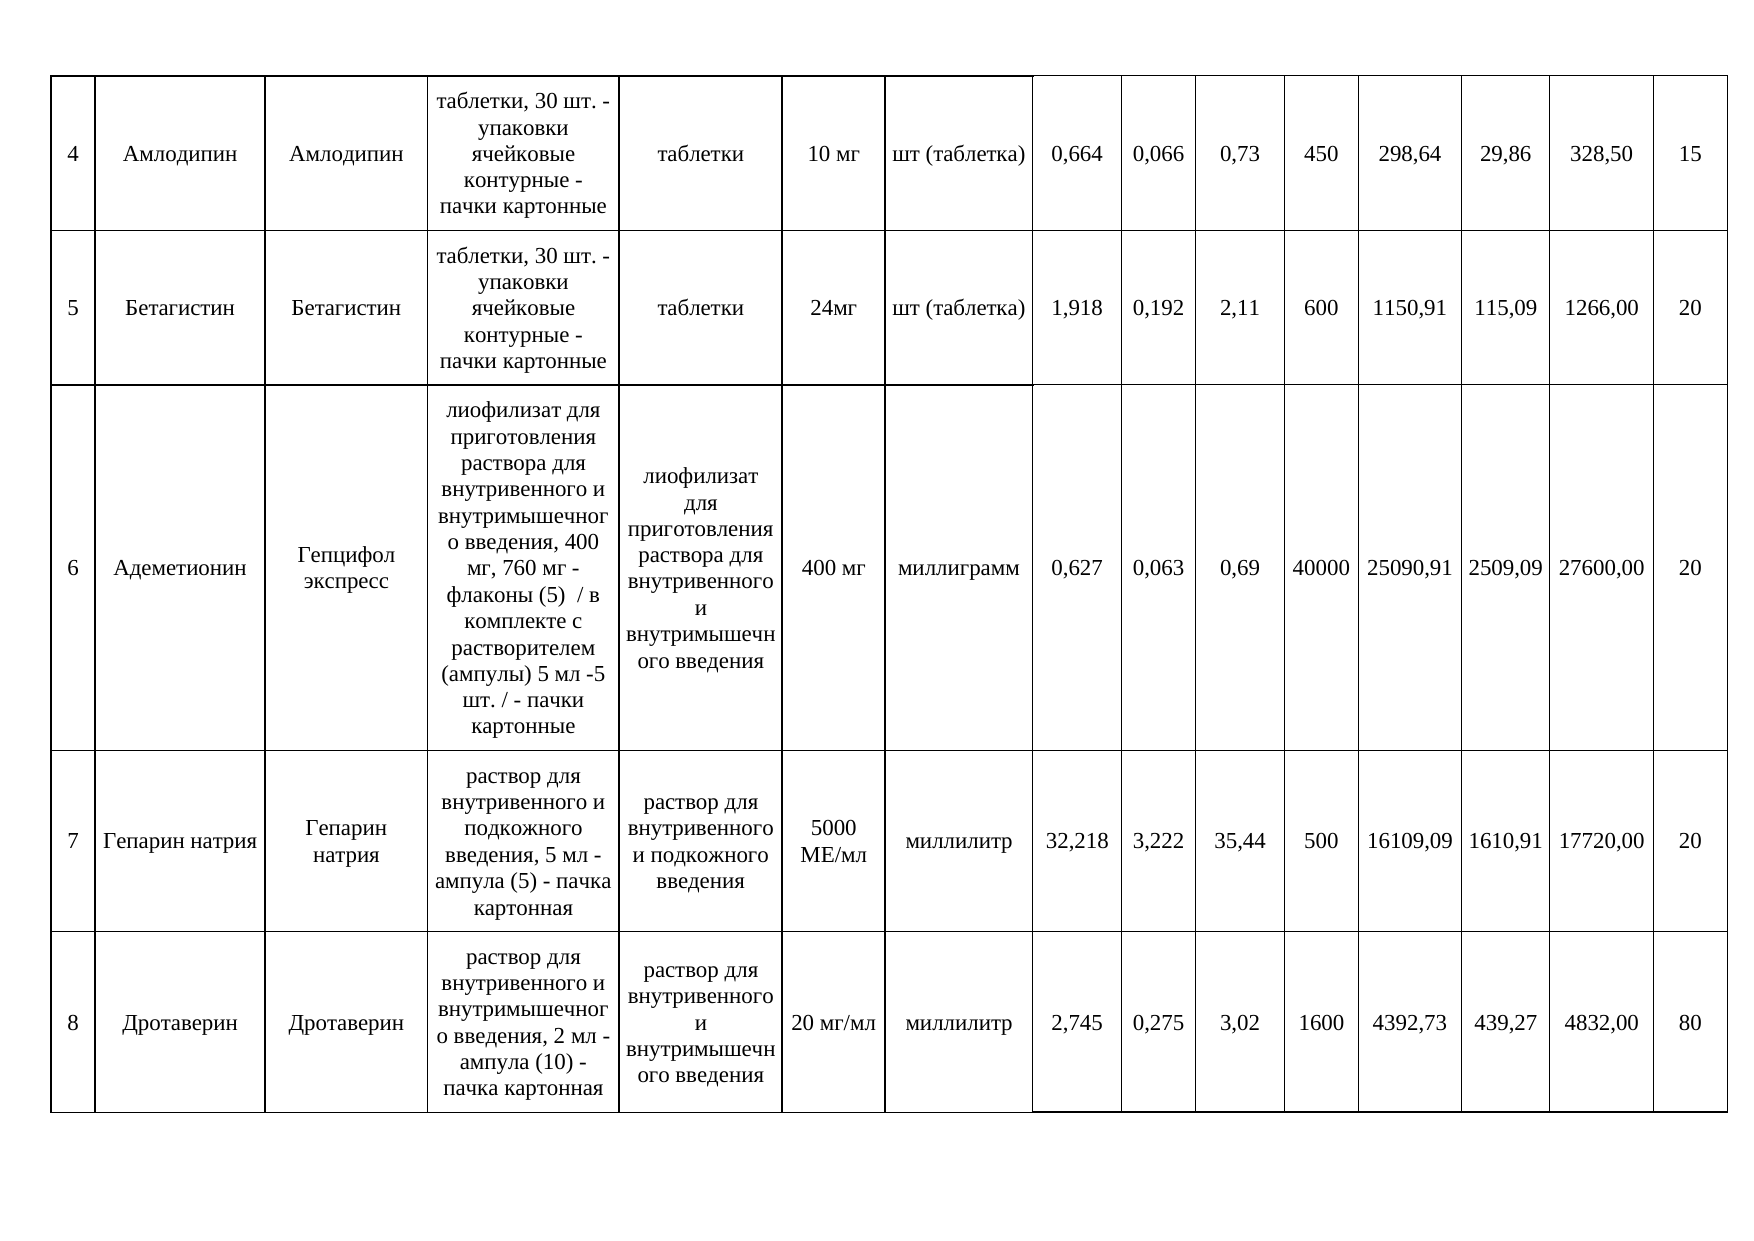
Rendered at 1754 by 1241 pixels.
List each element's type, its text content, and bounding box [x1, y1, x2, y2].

table_cell 16109,09 [1359, 751, 1461, 931]
table_cell 6 [52, 386, 94, 749]
table_cell раствор для внутривенного и внутримышечного введения [620, 932, 781, 1111]
table_cell Амлодипин [266, 77, 427, 229]
table_cell миллиграмм [886, 386, 1032, 749]
table_cell Адеметионин [96, 386, 264, 749]
table_cell 32,218 [1033, 751, 1121, 931]
table_cell 0,192 [1122, 231, 1195, 384]
table_cell 35,44 [1196, 751, 1284, 931]
table_cell 3,02 [1196, 932, 1284, 1111]
table_cell 25090,91 [1359, 385, 1461, 749]
table_cell 600 [1285, 231, 1358, 384]
table_cell раствор для внутривенного и подкожного введения [620, 751, 781, 931]
table_cell 400 мг [783, 386, 884, 749]
table_cell 15 [1654, 76, 1727, 229]
table_cell таблетки [620, 77, 781, 229]
table_cell 0,627 [1033, 385, 1121, 749]
table_cell 17720,00 [1550, 751, 1653, 931]
table_cell 115,09 [1462, 231, 1549, 384]
table_cell 298,64 [1359, 76, 1461, 229]
table_cell 80 [1654, 932, 1727, 1111]
table_cell раствор для внутривенного и внутримышечного введения, 2 мл - ампула (10) - пачка картонная [428, 932, 618, 1111]
table_cell миллилитр [886, 751, 1032, 931]
table_cell таблетки [620, 231, 781, 384]
table_cell Дротаверин [96, 932, 264, 1111]
table_cell 4392,73 [1359, 932, 1461, 1111]
table_cell 450 [1285, 76, 1358, 229]
table_cell Амлодипин [96, 77, 264, 229]
table_cell Гепарин натрия [96, 751, 264, 931]
table_cell таблетки, 30 шт. - упаковки ячейковые контурные - пачки картонные [428, 231, 618, 384]
table_cell 0,066 [1122, 76, 1195, 229]
table_cell 1600 [1285, 932, 1358, 1111]
table_cell 20 [1654, 385, 1727, 749]
table_cell 1,918 [1033, 231, 1121, 384]
table_cell 7 [52, 751, 94, 931]
table_cell таблетки, 30 шт. - упаковки ячейковые контурные - пачки картонные [428, 77, 618, 229]
table_cell 0,275 [1122, 932, 1195, 1111]
table_cell 4832,00 [1550, 932, 1653, 1111]
table_cell шт (таблетка) [886, 231, 1032, 384]
table_cell 439,27 [1462, 932, 1549, 1111]
table_cell 29,86 [1462, 76, 1549, 229]
table_cell Гепарин натрия [266, 751, 427, 931]
table_cell 20 [1654, 751, 1727, 931]
table_cell 5 [52, 231, 94, 384]
table_cell 0,063 [1122, 385, 1195, 749]
table_cell лиофилизат для приготовления раствора для внутривенного и внутримышечного введения, 400 мг, 760 мг - флаконы (5) / в комплекте с растворителем (ампулы) 5 мл -5 шт. / - пачки картонные [428, 386, 618, 749]
table_cell 2,11 [1196, 231, 1284, 384]
table_cell шт (таблетка) [886, 77, 1032, 229]
table_cell раствор для внутривенного и подкожного введения, 5 мл - ампула (5) - пачка картонная [428, 751, 618, 931]
table_cell 0,69 [1196, 385, 1284, 749]
table_cell Бетагистин [96, 231, 264, 384]
table_cell 1150,91 [1359, 231, 1461, 384]
table_cell 5000 МЕ/мл [783, 751, 884, 931]
table_cell Гепцифол экспресс [266, 386, 427, 749]
table_cell 3,222 [1122, 751, 1195, 931]
table_cell 500 [1285, 751, 1358, 931]
table_cell 8 [52, 932, 94, 1111]
table_cell 1266,00 [1550, 231, 1653, 384]
table_cell 2509,09 [1462, 385, 1549, 749]
table_cell 4 [52, 77, 94, 229]
table_cell 0,73 [1196, 76, 1284, 229]
table_cell Бетагистин [266, 231, 427, 384]
table_cell 1610,91 [1462, 751, 1549, 931]
table_cell миллилитр [886, 932, 1032, 1111]
table_cell 0,664 [1033, 76, 1121, 229]
table_cell 40000 [1285, 385, 1358, 749]
table_cell Дротаверин [266, 932, 427, 1111]
table_cell 2,745 [1033, 932, 1121, 1111]
table_cell 27600,00 [1550, 385, 1653, 749]
table_cell 20 мг/мл [783, 932, 884, 1111]
table_cell 328,50 [1550, 76, 1653, 229]
table_cell 10 мг [783, 77, 884, 229]
table_cell 20 [1654, 231, 1727, 384]
table_cell 24мг [783, 231, 884, 384]
table_cell лиофилизат для приготовления раствора для внутривенного и внутримышечного введения [620, 386, 781, 749]
